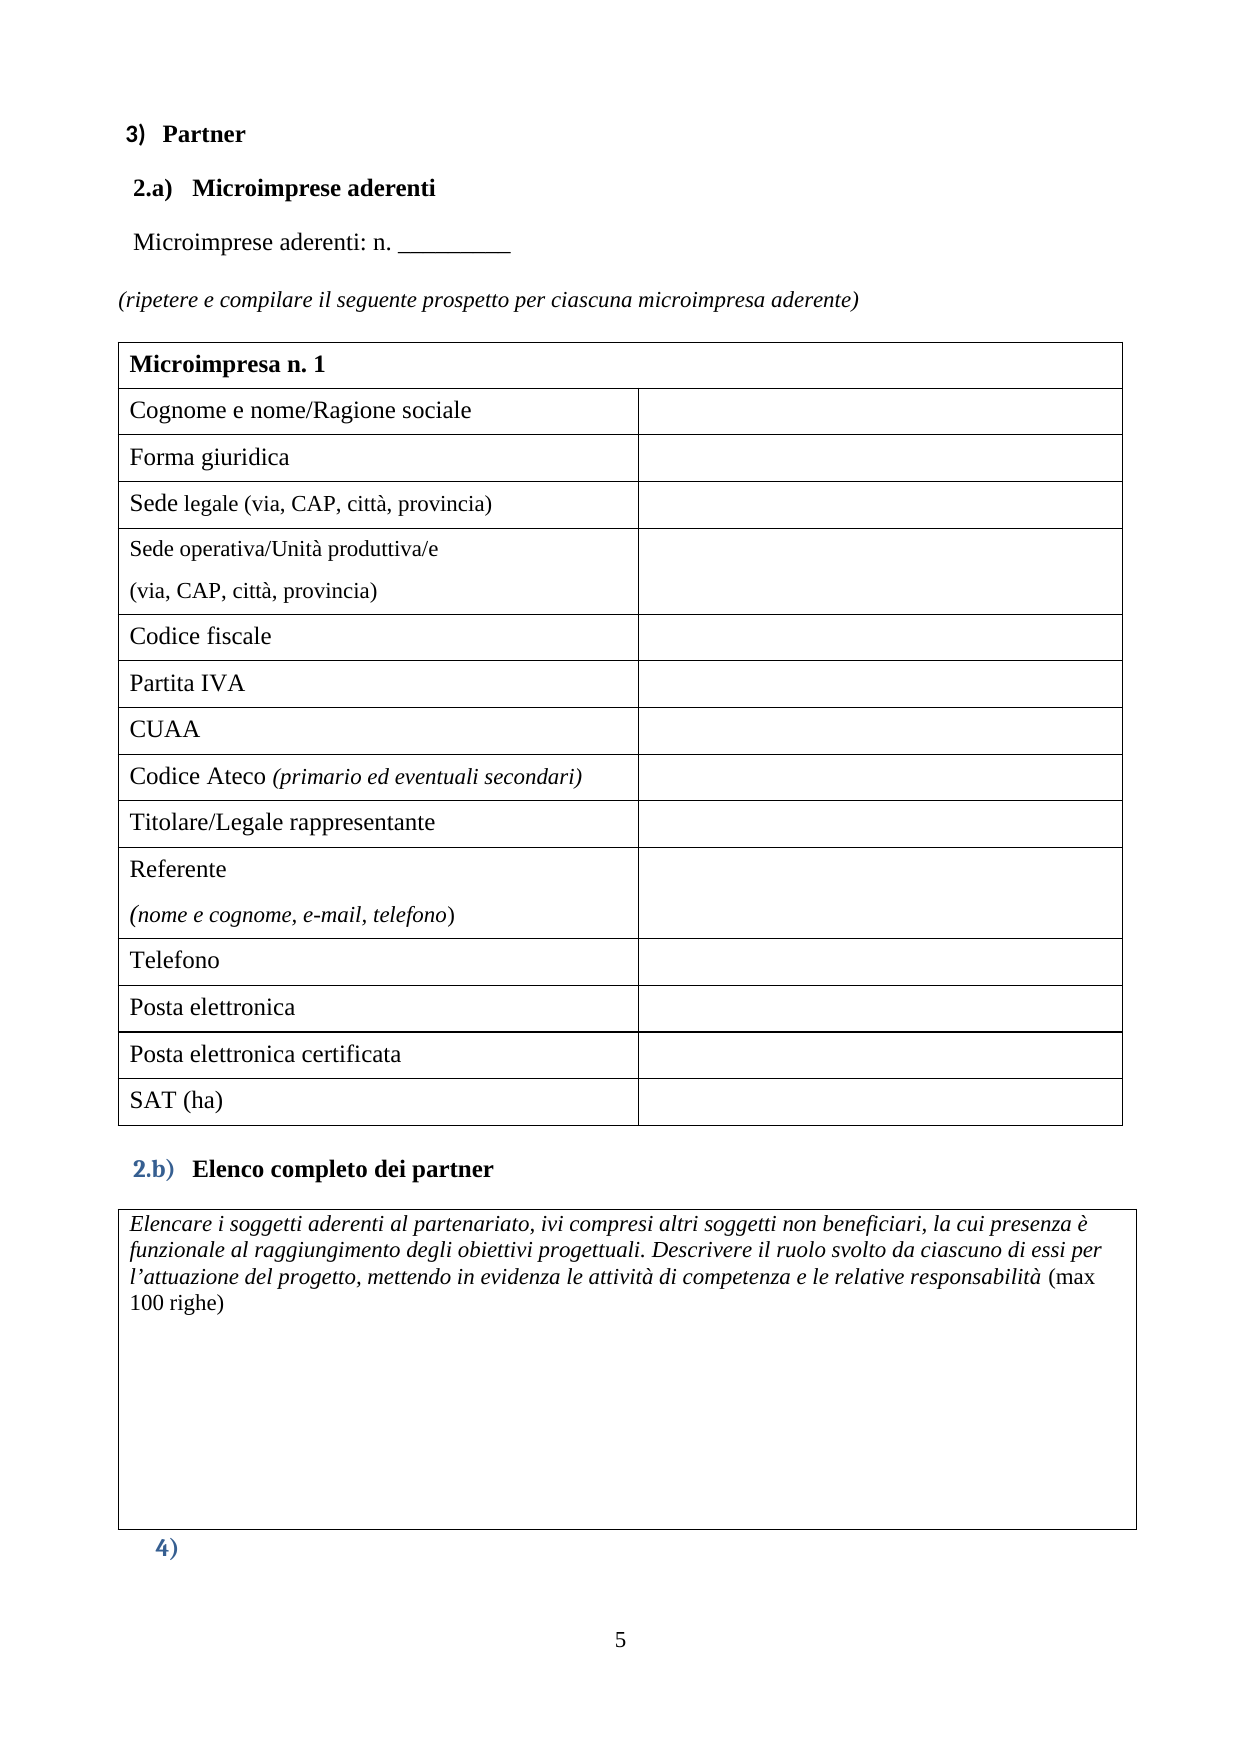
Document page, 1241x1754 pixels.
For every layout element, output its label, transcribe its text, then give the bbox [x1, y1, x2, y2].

table_cell Titolare/Legale rappresentante [119, 801, 638, 847]
text (ripetere e compilare il seguente prospetto per ciascuna microimpresa aderente) [118, 284, 1122, 313]
list Partner [125, 118, 1122, 148]
text Microimprese aderenti: n. _________ [133, 227, 1122, 256]
table_cell Partita IVA [119, 661, 638, 707]
table_cell Cognome e nome/Ragione sociale [119, 389, 638, 434]
table_cell Telefono [119, 939, 638, 985]
table_cell [639, 661, 1122, 707]
table_cell Posta elettronica certificata [119, 1033, 638, 1078]
table_cell [639, 435, 1122, 481]
table_header Microimpresa n. 1 [119, 343, 1122, 388]
table_cell [639, 939, 1122, 985]
table_cell [639, 801, 1122, 847]
table_cell Forma giuridica [119, 435, 638, 481]
table_cell [639, 389, 1122, 434]
table_cell CUAA [119, 708, 638, 753]
table_cell [639, 615, 1122, 660]
table_cell Posta elettronica [119, 986, 638, 1031]
table_cell [639, 1079, 1122, 1124]
table_cell Sede operativa/Unità produttiva/e (via, CAP, città, provincia) [119, 529, 638, 614]
table_cell [639, 482, 1122, 527]
list Elenco completo dei partner [133, 1154, 1122, 1184]
table_cell Codice fiscale [119, 615, 638, 660]
list Microimprese aderenti [133, 173, 1122, 202]
table_cell [639, 529, 1122, 614]
table_cell [639, 848, 1122, 938]
table_header Elencare i soggetti aderenti al partenariato, ivi compresi altri soggetti non beneficiari, la cui presenza è funzionale al raggiungimento degli obiettivi progettuali. Descrivere il ruolo svolto da ciascuno di essi per l’attuazione del progetto, mettendo in evidenza le attività di competenza e le relative responsabilità (max 100 righe) [119, 1210, 1136, 1529]
table_cell [639, 1033, 1122, 1078]
table_cell [639, 986, 1122, 1031]
table_cell [639, 755, 1122, 800]
table_cell SAT (ha) [119, 1079, 638, 1124]
table_cell [639, 708, 1122, 753]
table_cell Sede legale (via, CAP, città, provincia) [119, 482, 638, 527]
table_cell Referente (nome e cognome, e-mail, telefono) [119, 848, 638, 938]
table_cell Codice Ateco (primario ed eventuali secondari) [119, 755, 638, 800]
